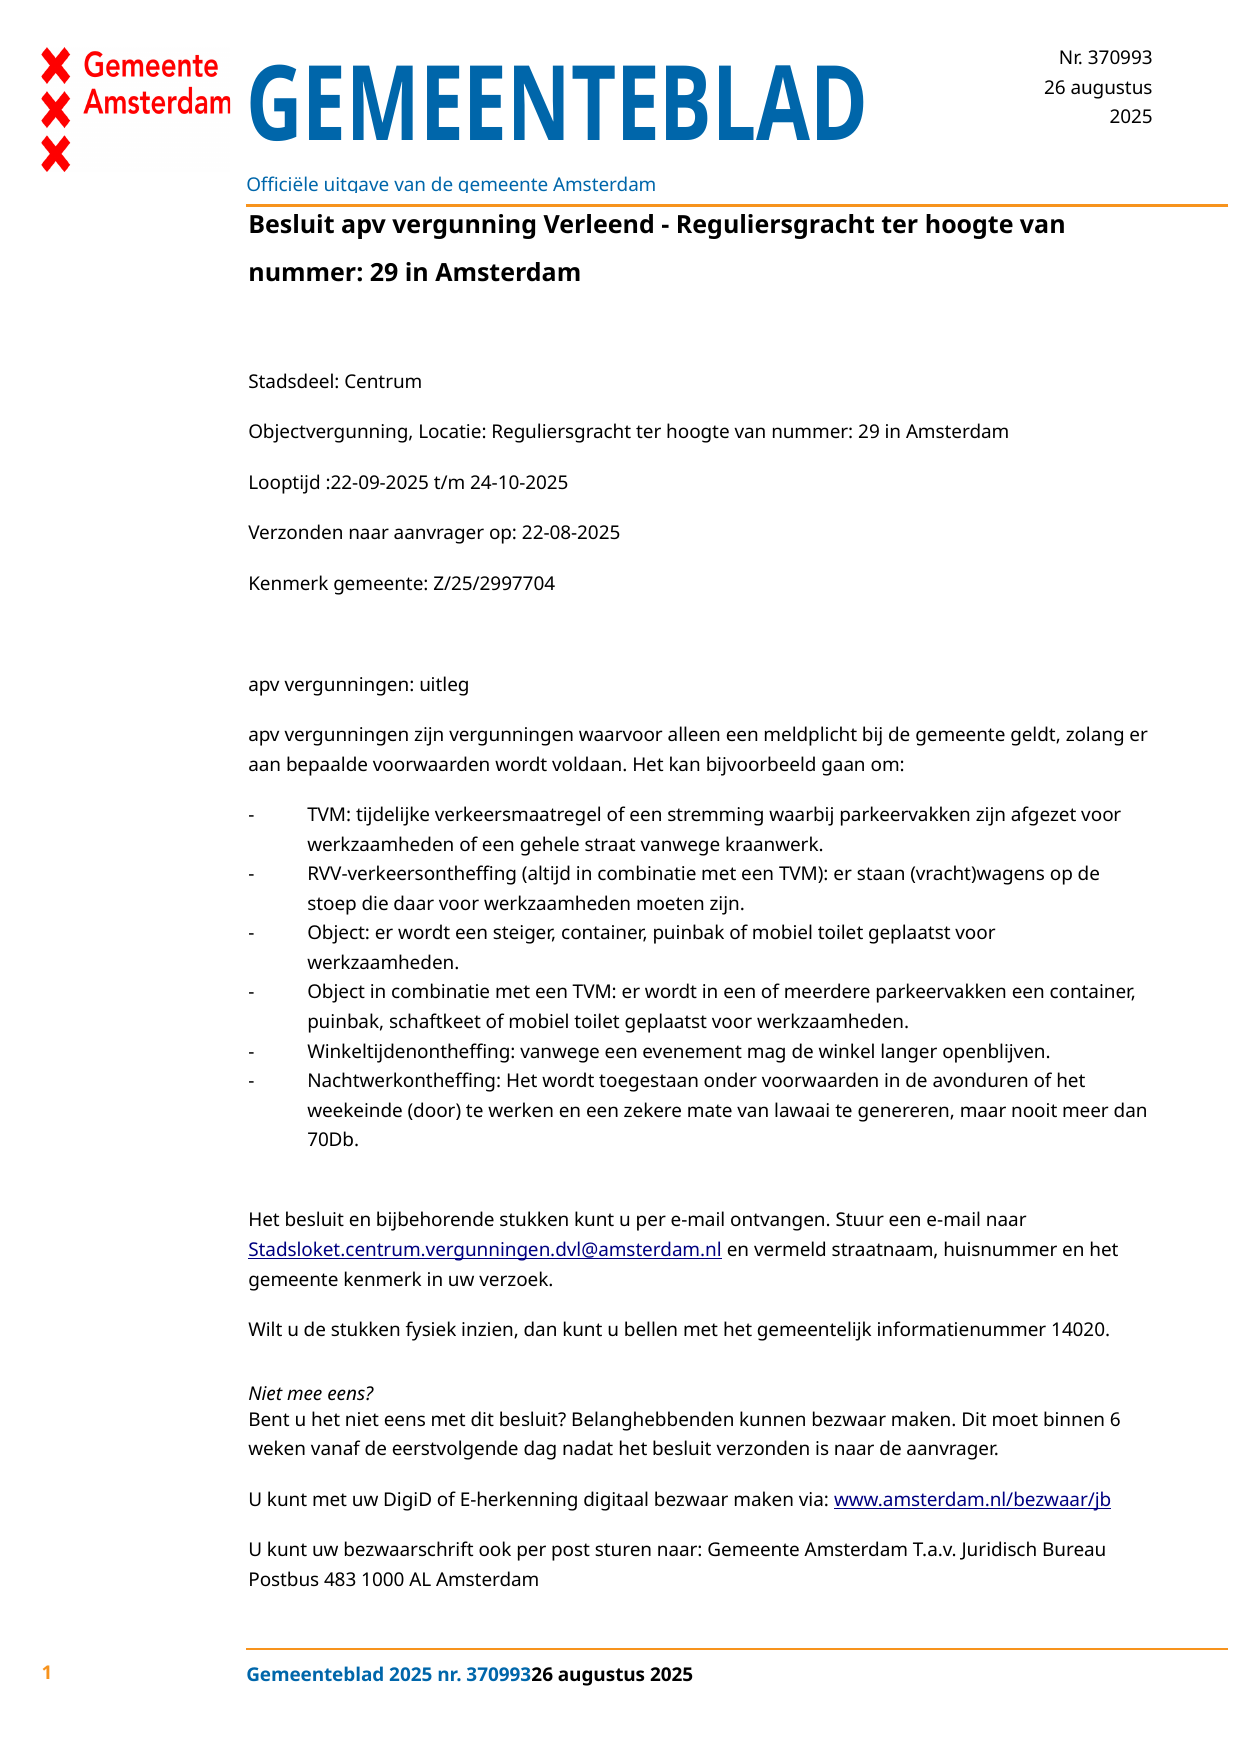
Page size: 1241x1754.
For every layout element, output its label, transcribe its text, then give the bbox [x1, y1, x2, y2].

text Verzonden naar aanvrager op: 22-08-2025 [248, 519, 1152, 545]
list TVM: tijdelijke verkeersmaatregel of een stremming waarbij parkeervakken zijn afgezet voor werkzaamheden of een gehele straat vanwege kraanwerk. [248, 801, 1152, 857]
text Objectvergunning, Locatie: Reguliersgracht ter hoogte van nummer: 29 in Amsterdam [248, 419, 1152, 444]
text U kunt uw bezwaarschrift ook per post sturen naar: Gemeente Amsterdam T.a.v. Juridisch Bureau Postbus 483 1000 AL Amsterdam [248, 1536, 1152, 1592]
list Winkeltijdenontheffing: vanwege een evenement mag de winkel langer openblijven. [248, 1038, 1152, 1064]
picture [41, 47, 231, 172]
list Nachtwerkontheffing: Het wordt toegestaan onder voorwaarden in de avonduren of het weekeinde (door) te werken en een zekere mate van lawaai te genereren, maar nooit meer dan 70Db. [248, 1067, 1152, 1152]
text Looptijd :22-09-2025 t/m 24-10-2025 [248, 469, 1152, 495]
list Object: er wordt een steiger, container, puinbak of mobiel toilet geplaatst voor werkzaamheden. [248, 919, 1152, 975]
text Het besluit en bijbehorende stukken kunt u per e-mail ontvangen. Stuur een e-mail naar Stadsloket.centrum.vergunningen.dvl@amsterdam.nl en vermeld straatnaam, huisnummer en het gemeente kenmerk in uw verzoek. [248, 1207, 1152, 1292]
text Besluit apv vergunning Verleend - Reguliersgracht ter hoogte van nummer: 29 in Amsterdam [248, 207, 1152, 288]
list Object in combinatie met een TVM: er wordt in een of meerdere parkeervakken een container, puinbak, schaftkeet of mobiel toilet geplaatst voor werkzaamheden. [248, 979, 1152, 1034]
text Kenmerk gemeente: Z/25/2997704 [248, 570, 1152, 596]
text Bent u het niet eens met dit besluit? Belanghebbenden kunnen bezwaar maken. Dit moet binnen 6 weken vanaf de eerstvolgende dag nadat het besluit verzonden is naar de aanvrager. [248, 1406, 1152, 1461]
text apv vergunningen: uitleg [248, 671, 1152, 697]
text U kunt met uw DigiD of E-herkenning digitaal bezwaar maken via: www.amsterdam.nl/bezwaar/jb [248, 1486, 1152, 1512]
text Wilt u de stukken fysiek inzien, dan kunt u bellen met het gemeentelijk informatienummer 14020. [248, 1316, 1152, 1342]
text apv vergunningen zijn vergunningen waarvoor alleen een meldplicht bij de gemeente geldt, zolang er aan bepaalde voorwaarden wordt voldaan. Het kan bijvoorbeeld gaan om: [248, 721, 1152, 777]
list RVV-verkeersontheffing (altijd in combinatie met een TVM): er staan (vracht)wagens op de stoep die daar voor werkzaamheden moeten zijn. [248, 860, 1152, 916]
text Niet mee eens? [248, 1380, 1152, 1406]
text Stadsdeel: Centrum [248, 368, 1152, 394]
